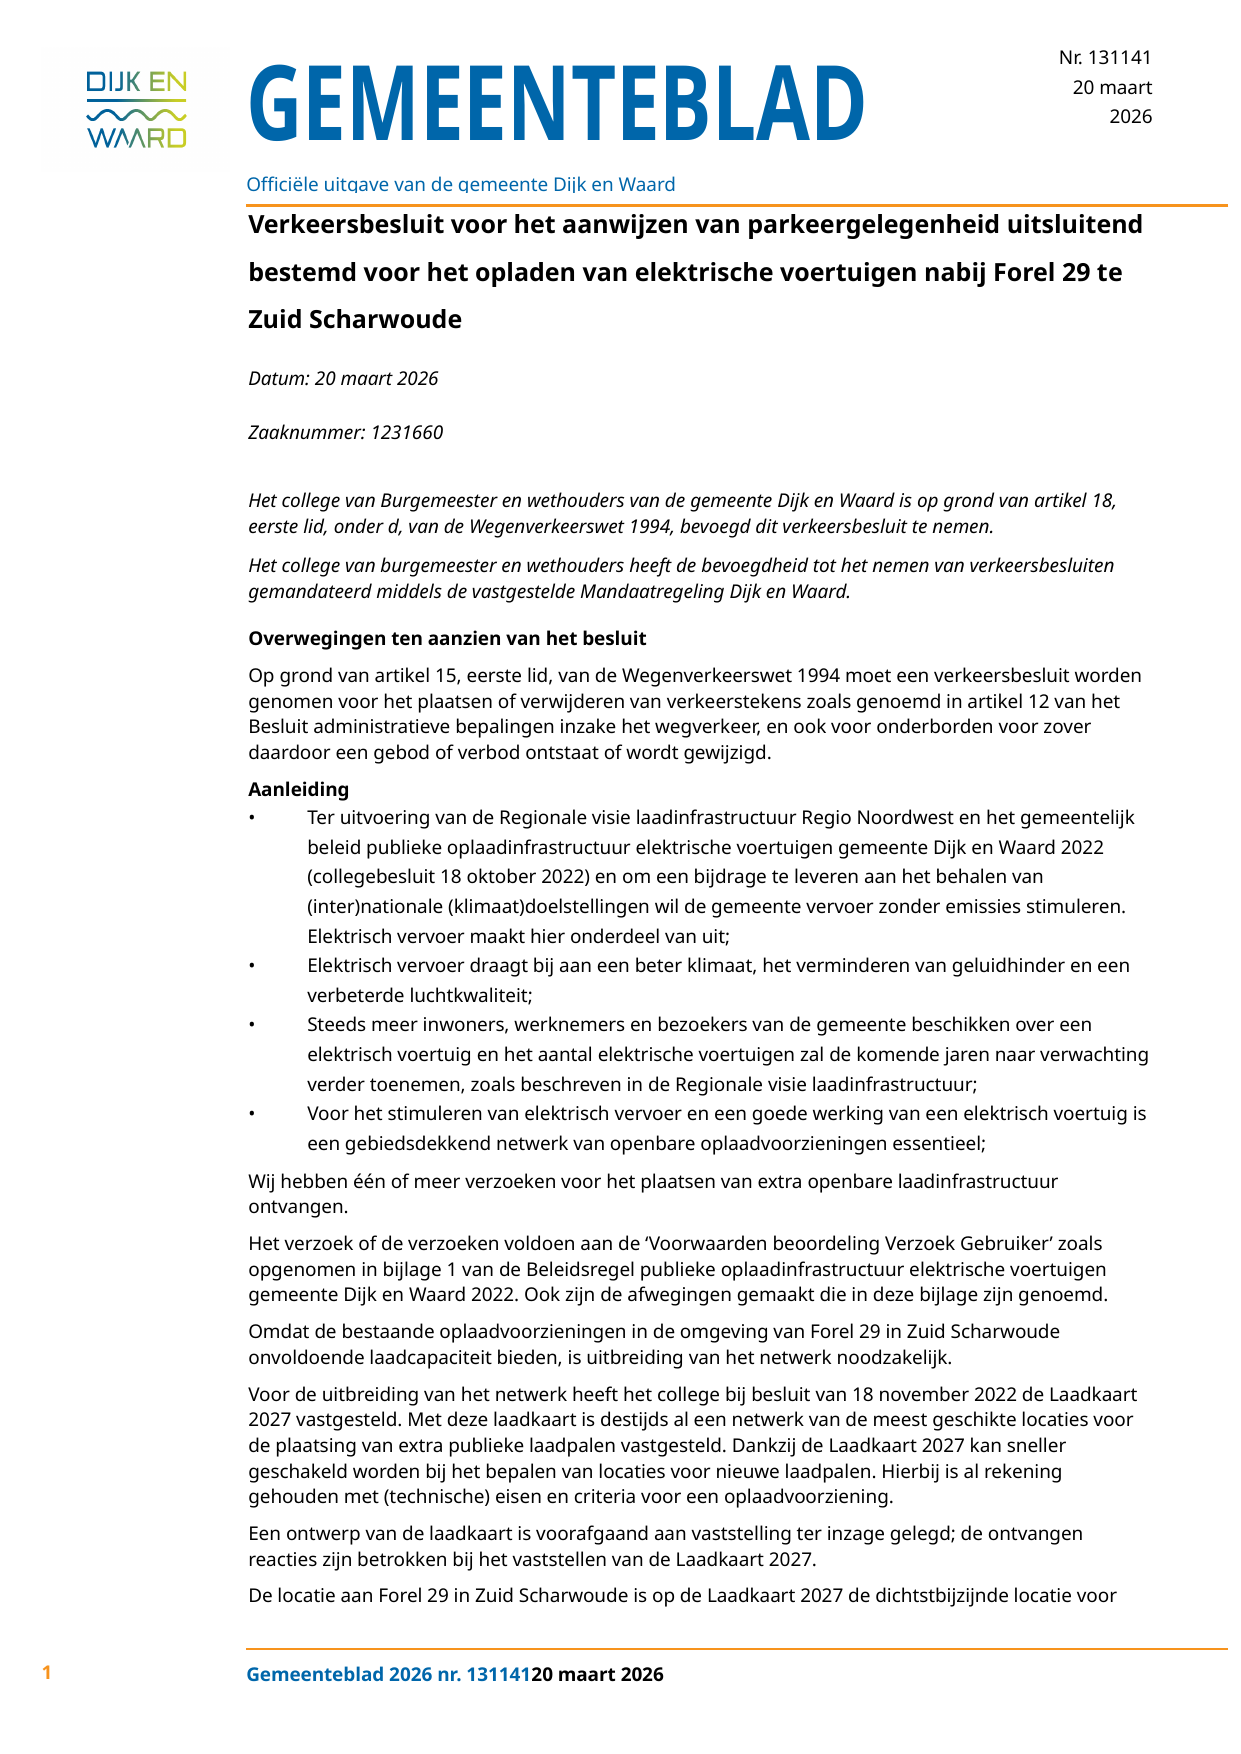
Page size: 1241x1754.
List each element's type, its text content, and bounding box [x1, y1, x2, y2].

text Het verzoek of de verzoeken voldoen aan de ‘Voorwaarden beoordeling Verzoek Gebruiker’ zoals opgenomen in bijlage 1 van de Beleidsregel publieke oplaadinfrastructuur elektrische voertuigen gemeente Dijk en Waard 2022. Ook zijn de afwegingen gemaakt die in deze bijlage zijn genoemd. [248, 1230, 1152, 1307]
text Het college van burgemeester en wethouders heeft de bevoegdheid tot het nemen van verkeersbesluiten gemandateerd middels de vastgestelde Mandaatregeling Dijk en Waard. [248, 552, 1152, 604]
text Zaaknummer: 1231660 [248, 419, 1152, 445]
list Voor het stimuleren van elektrisch vervoer en een goede werking van een elektrisch voertuig is een gebiedsdekkend netwerk van openbare oplaadvoorzieningen essentieel; [248, 1100, 1152, 1156]
text Een ontwerp van de laadkaart is voorafgaand aan vaststelling ter inzage gelegd; de ontvangen reacties zijn betrokken bij het vaststellen van de Laadkaart 2027. [248, 1520, 1152, 1572]
text Het college van Burgemeester en wethouders van de gemeente Dijk en Waard is op grond van artikel 18, eerste lid, onder d, van de Wegenverkeerswet 1994, bevoegd dit verkeersbesluit te nemen. [248, 487, 1152, 539]
text Voor de uitbreiding van het netwerk heeft het college bij besluit van 18 november 2022 de Laadkaart 2027 vastgesteld. Met deze laadkaart is destijds al een netwerk van de meest geschikte locaties voor de plaatsing van extra publieke laadpalen vastgesteld. Dankzij de Laadkaart 2027 kan sneller geschakeld worden bij het bepalen van locaties voor nieuwe laadpalen. Hierbij is al rekening gehouden met (technische) eisen en criteria voor een oplaadvoorziening. [248, 1381, 1152, 1509]
picture [41, 47, 231, 172]
list Ter uitvoering van de Regionale visie laadinfrastructuur Regio Noordwest en het gemeentelijk beleid publieke oplaadinfrastructuur elektrische voertuigen gemeente Dijk en Waard 2022 (collegebesluit 18 oktober 2022) en om een bijdrage te leveren aan het behalen van (inter)nationale (klimaat)doelstellingen wil de gemeente vervoer zonder emissies stimuleren. Elektrisch vervoer maakt hier onderdeel van uit; [248, 804, 1152, 948]
text Verkeersbesluit voor het aanwijzen van parkeergelegenheid uitsluitend bestemd voor het opladen van elektrische voertuigen nabij Forel 29 te Zuid Scharwoude [248, 207, 1152, 336]
list Steeds meer inwoners, werknemers en bezoekers van de gemeente beschikken over een elektrisch voertuig en het aantal elektrische voertuigen zal de komende jaren naar verwachting verder toenemen, zoals beschreven in de Regionale visie laadinfrastructuur; [248, 1012, 1152, 1096]
text Omdat de bestaande oplaadvoorzieningen in de omgeving van Forel 29 in Zuid Scharwoude onvoldoende laadcapaciteit bieden, is uitbreiding van het netwerk noodzakelijk. [248, 1318, 1152, 1370]
list Elektrisch vervoer draagt bij aan een beter klimaat, het verminderen van geluidhinder en een verbeterde luchtkwaliteit; [248, 952, 1152, 1008]
text Aanleiding [248, 776, 1152, 802]
text Op grond van artikel 15, eerste lid, van de Wegenverkeerswet 1994 moet een verkeersbesluit worden genomen voor het plaatsen of verwijderen van verkeerstekens zoals genoemd in artikel 12 van het Besluit administratieve bepalingen inzake het wegverkeer, en ook voor onderborden voor zover daardoor een gebod of verbod ontstaat of wordt gewijzigd. [248, 662, 1152, 765]
text De locatie aan Forel 29 in Zuid Scharwoude is op de Laadkaart 2027 de dichtstbijzijnde locatie voor [248, 1583, 1152, 1608]
text Wij hebben één of meer verzoeken voor het plaatsen van extra openbare laadinfrastructuur ontvangen. [248, 1168, 1152, 1219]
text Datum: 20 maart 2026 [248, 366, 1152, 391]
text Overwegingen ten aanzien van het besluit [248, 626, 1152, 651]
